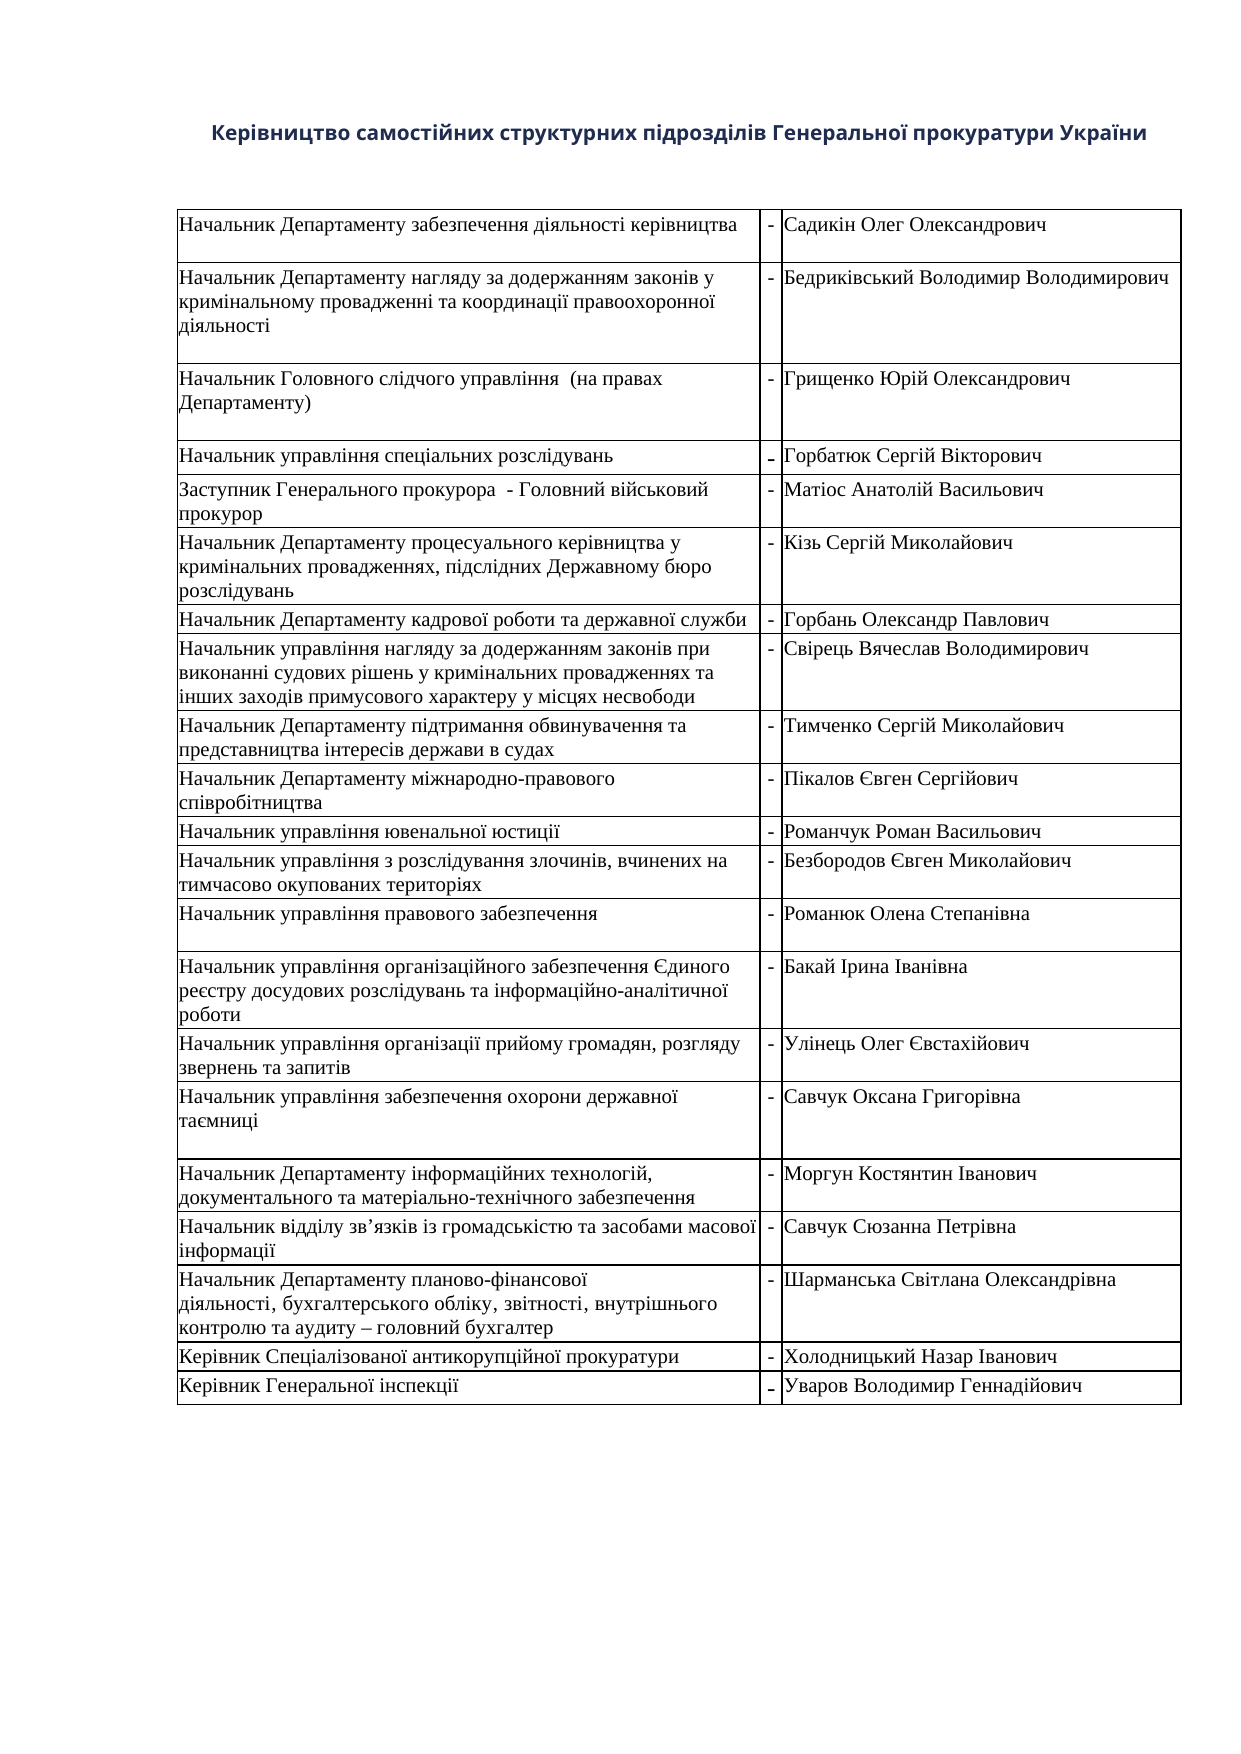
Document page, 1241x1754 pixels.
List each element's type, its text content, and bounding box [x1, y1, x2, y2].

table_cell - [761, 764, 781, 816]
table_cell Романчук Роман Васильович [783, 817, 1180, 844]
table_cell Бакай Ірина Іванівна [783, 952, 1180, 1028]
table_cell Грищенко Юрій Олександрович [783, 364, 1180, 440]
table_cell - [761, 1082, 781, 1158]
table_cell - [761, 634, 781, 709]
table_cell - [761, 605, 781, 632]
table_cell Начальник Департаменту планово-фінансової діяльності‚ бухгалтерського обліку‚ звітності‚ внутрішнього контролю та аудиту – головний бухгалтер [178, 1266, 759, 1341]
table_cell Савчук Сюзанна Петрівна [783, 1212, 1180, 1264]
table_cell Романюк Олена Степанівна [783, 899, 1180, 951]
table_cell - [761, 817, 781, 844]
table_cell - [761, 711, 781, 763]
table_cell Свірець Вячеслав Володимирович [783, 634, 1180, 709]
table_cell - [761, 1266, 781, 1341]
text Керівництво самостійних структурних підрозділів Генеральної прокуратури України [177, 118, 1181, 147]
table_cell Уваров Володимир Геннадійович [783, 1372, 1180, 1403]
table_cell Безбородов Євген Миколайович [783, 846, 1180, 898]
table_cell Холодницький Назар Іванович [783, 1343, 1180, 1370]
table_cell Начальник управління з розслідування злочинів, вчинених на тимчасово окупованих територіях [178, 846, 759, 898]
table_cell Начальник Головного слідчого управління (на правах Департаменту) [178, 364, 759, 440]
table_cell Улінець Олег Євстахійович [783, 1029, 1180, 1081]
table_cell Начальник управління спеціальних розслідувань [178, 441, 759, 473]
table_cell - [761, 528, 781, 603]
table_cell Начальник управління організаційного забезпечення Єдиного реєстру досудових розслідувань та інформаційно-аналітичної роботи [178, 952, 759, 1028]
table_cell - [761, 263, 781, 363]
table_cell - [761, 1029, 781, 1081]
table_cell Начальник Департаменту підтримання обвинувачення та представництва інтересів держави в судах [178, 711, 759, 763]
table_cell - [761, 364, 781, 440]
table_cell Начальник відділу зв’язків із громадськістю та засобами масової інформації [178, 1212, 759, 1264]
table_cell Начальник Департаменту міжнародно-правового співробітництва [178, 764, 759, 816]
table_cell - [761, 952, 781, 1028]
table_cell Начальник управління забезпечення охорони державної таємниці [178, 1082, 759, 1158]
table_cell Начальник управління правового забезпечення [178, 899, 759, 951]
table_cell Начальник управління організації прийому громадян, розгляду звернень та запитів [178, 1029, 759, 1081]
table_cell Начальник Департаменту інформаційних технологій, документального та матеріально-технічного забезпечення [178, 1160, 759, 1211]
table_cell Керівник Генеральної інспекції [178, 1372, 759, 1403]
table_cell Савчук Оксана Григорівна [783, 1082, 1180, 1158]
table_cell Горбань Олександр Павлович [783, 605, 1180, 632]
table_cell Начальник Департаменту кадрової роботи та державної служби [178, 605, 759, 632]
table_cell - [761, 1212, 781, 1264]
table_cell - [761, 1343, 781, 1370]
table_cell Начальник управління ювенальної юстиції [178, 817, 759, 844]
table_cell Тимченко Сергій Миколайович [783, 711, 1180, 763]
table_cell Начальник Департаменту процесуального керівництва у кримінальних провадженнях, підслідних Державному бюро розслідувань [178, 528, 759, 603]
table_cell Бедриківський Володимир Володимирович [783, 263, 1180, 363]
table_cell - [761, 899, 781, 951]
table_cell Керівник Спеціалізованої антикорупційної прокуратури [178, 1343, 759, 1370]
table_cell - [761, 1160, 781, 1211]
table_cell Пікалов Євген Сергійович [783, 764, 1180, 816]
table_cell Горбатюк Сергій Вікторович [783, 441, 1180, 473]
table_cell Шарманська Світлана Олександрівна [783, 1266, 1180, 1341]
table_cell Заступник Генерального прокурора - Головний військовий прокурор [178, 475, 759, 526]
table_cell - [761, 475, 781, 526]
table_header - [761, 210, 781, 262]
table_header Начальник Департаменту забезпечення діяльності керівництва [178, 210, 759, 262]
table_header Садикін Олег Олександрович [783, 210, 1180, 262]
table_cell Начальник управління нагляду за додержанням законів при виконанні судових рішень у кримінальних провадженнях та інших заходів примусового характеру у місцях несвободи [178, 634, 759, 709]
table_cell Начальник Департаменту нагляду за додержанням законів у кримінальному провадженні та координації правоохоронної діяльності [178, 263, 759, 363]
table_cell Кізь Сергій Миколайович [783, 528, 1180, 603]
table_cell Матіос Анатолій Васильович [783, 475, 1180, 526]
table_cell - [761, 1372, 781, 1403]
table_cell - [761, 441, 781, 473]
table_cell Моргун Костянтин Іванович [783, 1160, 1180, 1211]
table_cell - [761, 846, 781, 898]
